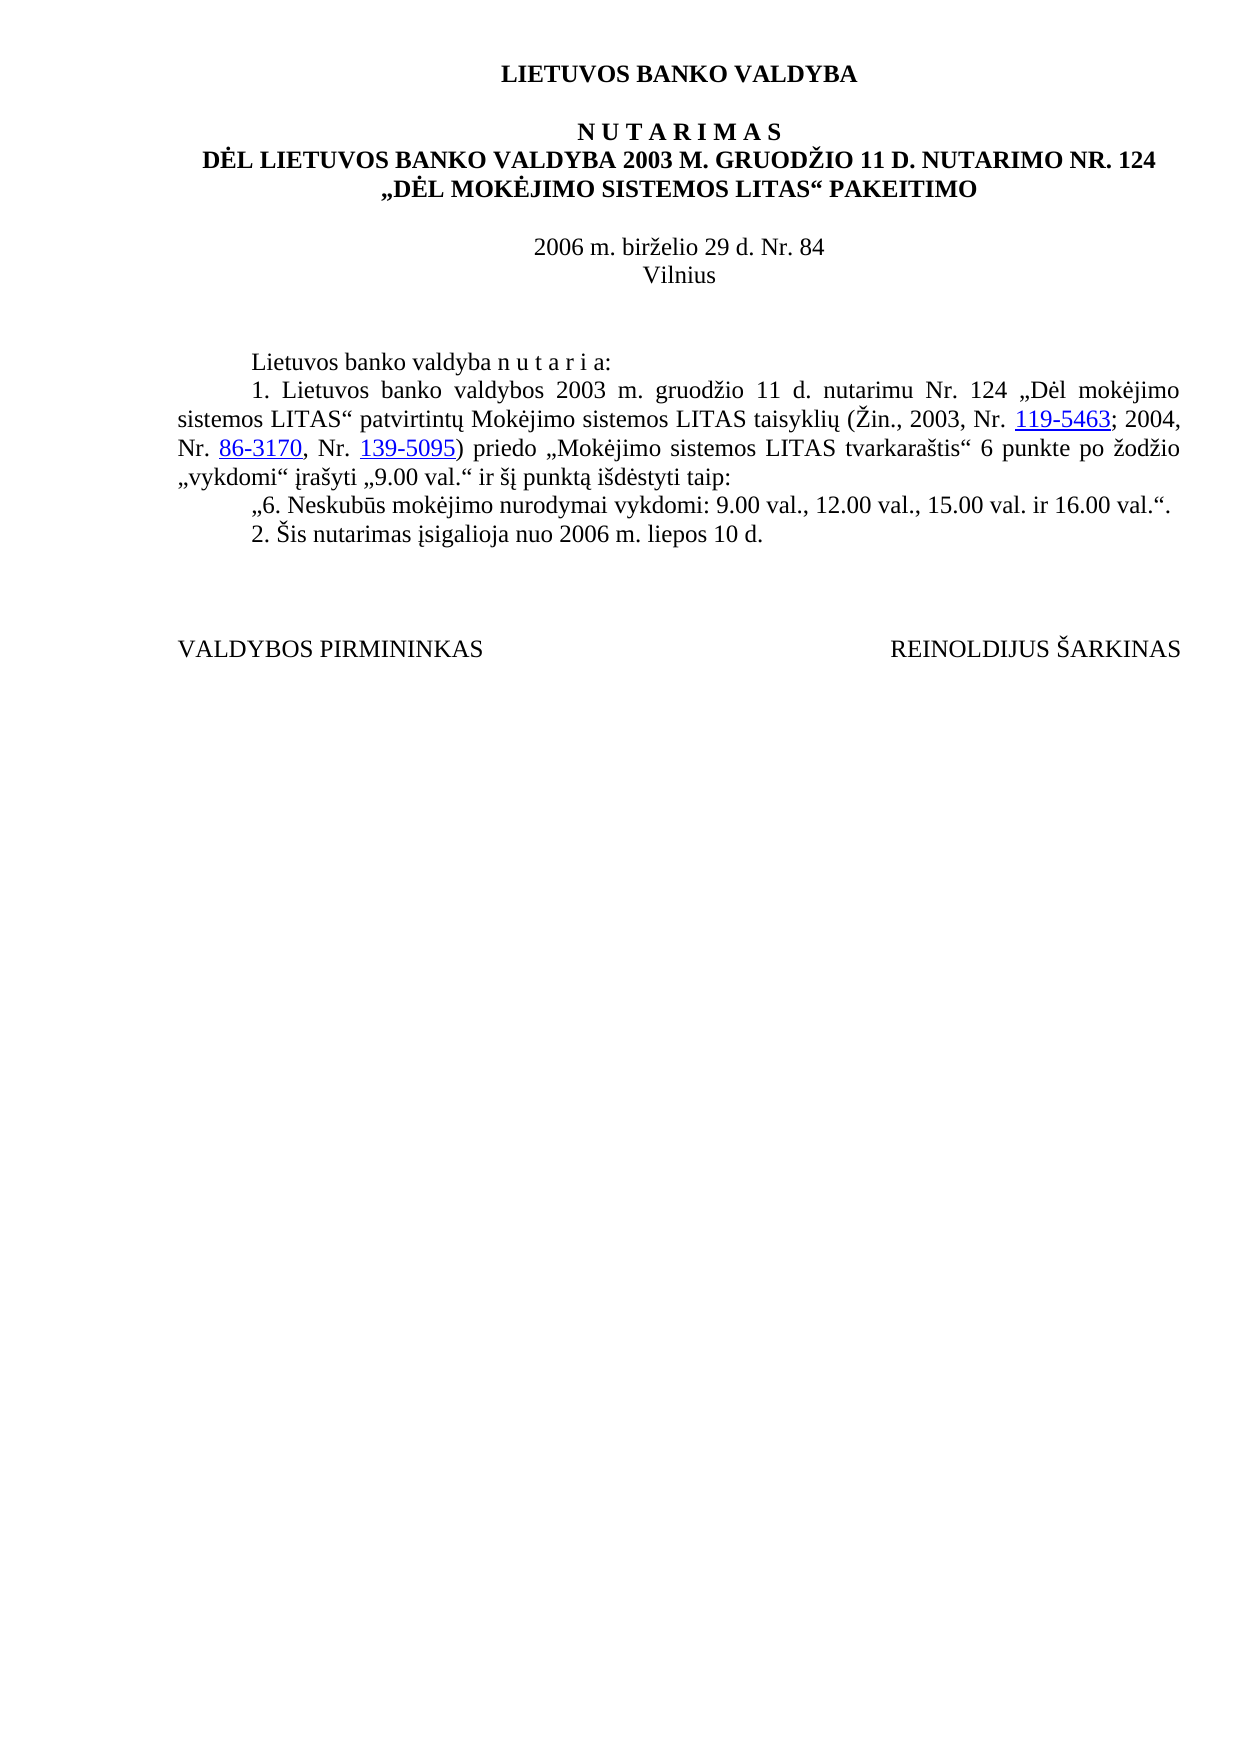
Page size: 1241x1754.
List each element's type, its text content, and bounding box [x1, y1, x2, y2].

text VALDYBOS PIRMININKAS REINOLDIJUS ŠARKINAS [177, 634, 1181, 663]
text „6. Neskubūs mokėjimo nurodymai vykdomi: 9.00 val., 12.00 val., 15.00 val. ir 16.00 val.“. [177, 490, 1181, 519]
text N U T A R I M A S [177, 117, 1181, 145]
text LIETUVOS BANKO VALDYBA [177, 59, 1181, 88]
text DĖL LIETUVOS BANKO VALDYBA 2003 M. GRUODŽIO 11 D. NUTARIMO NR. 124 „DĖL MOKĖJIMO SISTEMOS LITAS“ PAKEITIMO [177, 145, 1181, 203]
text Lietuvos banko valdyba nutaria: [177, 347, 1181, 375]
text 2006 m. birželio 29 d. Nr. 84 [177, 232, 1181, 260]
text Vilnius [177, 260, 1181, 289]
text 1. Lietuvos banko valdybos 2003 m. gruodžio 11 d. nutarimu Nr. 124 „Dėl mokėjimo sistemos LITAS“ patvirtintų Mokėjimo sistemos LITAS taisyklių (Žin., 2003, Nr. 119-5463; 2004, Nr. 86-3170, Nr. 139-5095) priedo „Mokėjimo sistemos LITAS tvarkaraštis“ 6 punkte po žodžio „vykdomi“ įrašyti „9.00 val.“ ir šį punktą išdėstyti taip: [177, 375, 1181, 490]
text 2. Šis nutarimas įsigalioja nuo 2006 m. liepos 10 d. [177, 519, 1181, 548]
